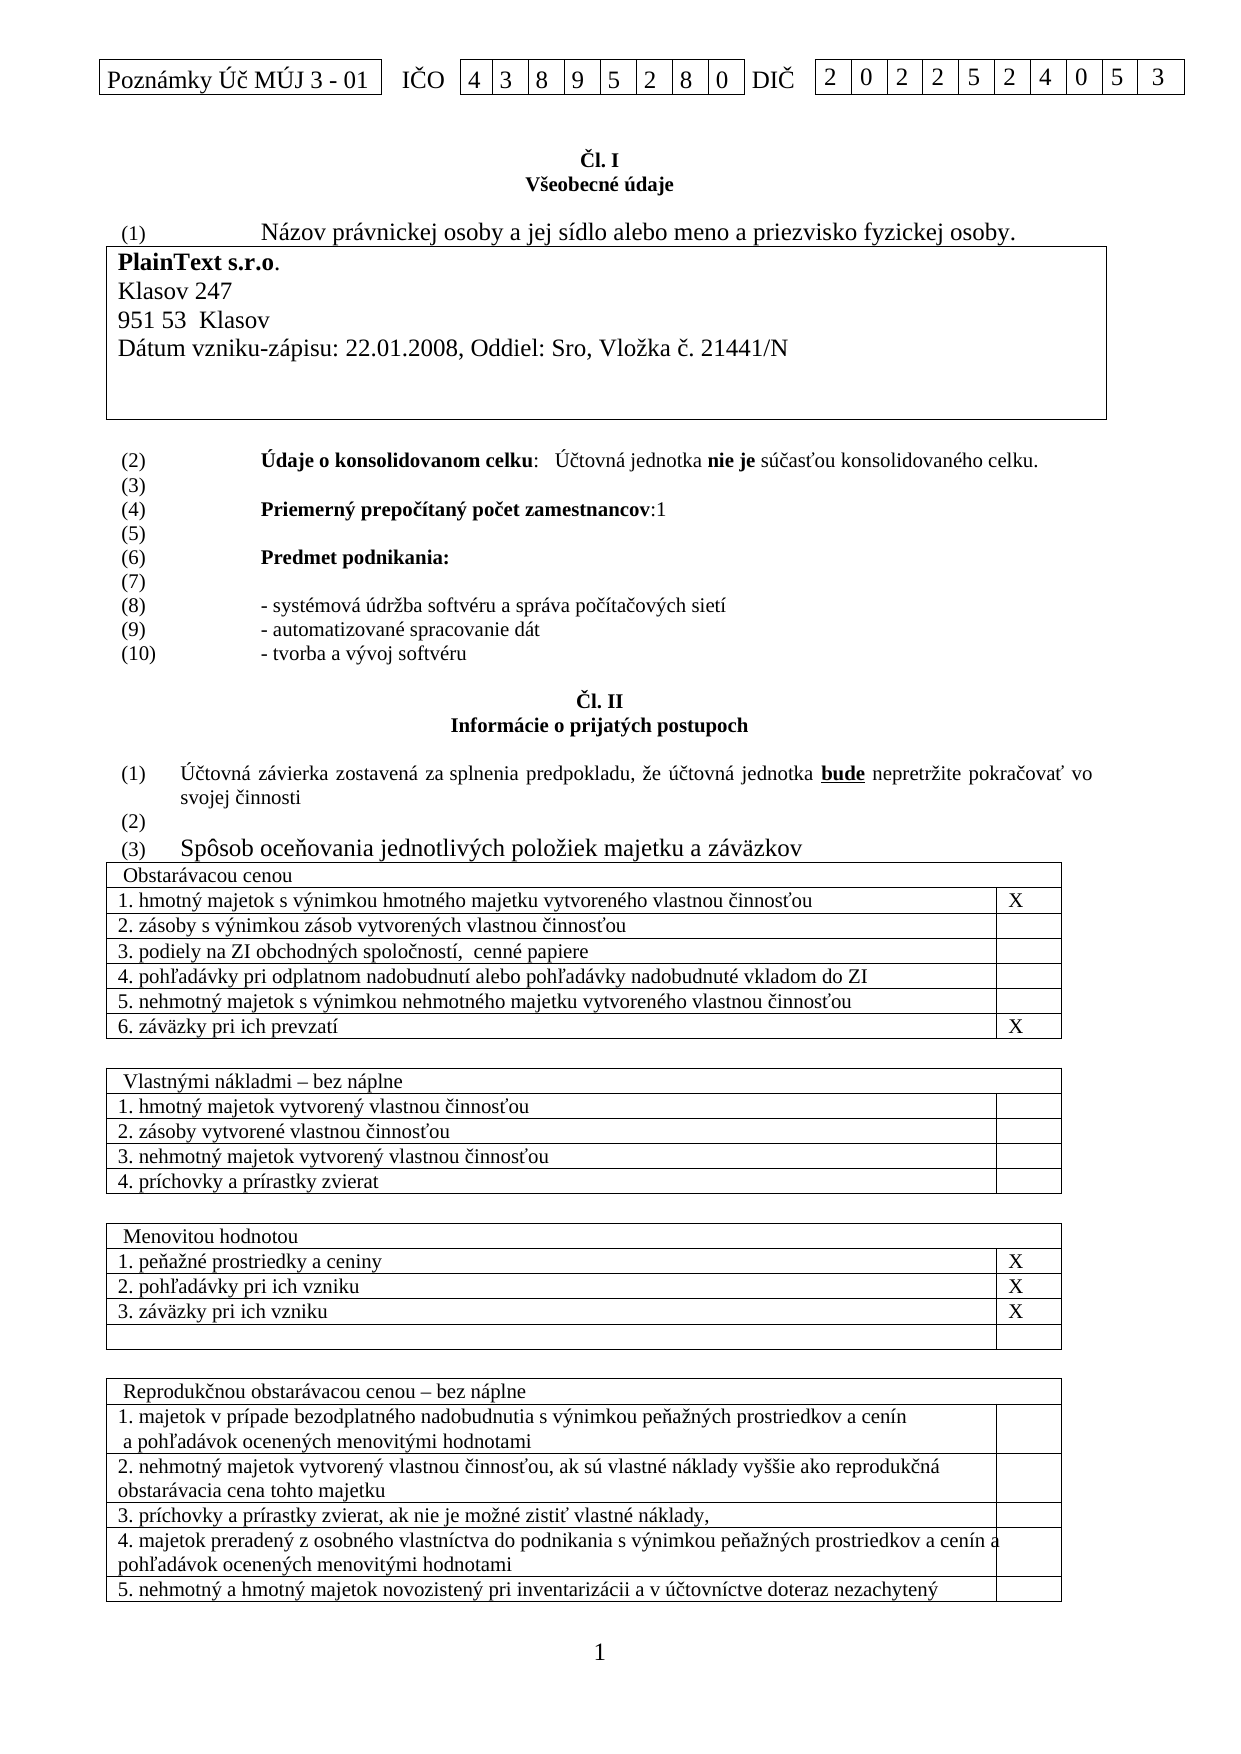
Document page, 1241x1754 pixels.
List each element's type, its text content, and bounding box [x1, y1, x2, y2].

table_cell [997, 1405, 1061, 1453]
table_cell 1. hmotný majetok vytvorený vlastnou činnosťou [107, 1094, 996, 1118]
table_cell [997, 989, 1061, 1013]
table_cell X [997, 1299, 1061, 1323]
table_header PlainText s.r.o. Klasov 247 951 53 Klasov Dátum vzniku-zápisu: 22.01.2008, Oddiel: Sro, Vložka č. 21441/N [107, 247, 1106, 419]
table_cell 1. hmotný majetok s výnimkou hmotného majetku vytvoreného vlastnou činnosťou [107, 888, 996, 912]
table_cell 4. príchovky a prírastky zvierat [107, 1169, 996, 1193]
table_cell X [997, 1249, 1061, 1273]
table_cell 2. pohľadávky pri ich vzniku [107, 1274, 996, 1298]
table_cell [997, 964, 1061, 988]
table_cell 4. majetok preradený z osobného vlastníctva do podnikania s výnimkou peňažných prostriedkov a cenín a pohľadávok ocenených menovitými hodnotami [107, 1528, 996, 1576]
table_cell 5. nehmotný a hmotný majetok novozistený pri inventarizácii a v účtovníctve doteraz nezachytený [107, 1577, 996, 1601]
table_cell X [997, 1014, 1061, 1038]
list Údaje o konsolidovanom celku: Účtovná jednotka nie je súčasťou konsolidovaného celku. [121, 448, 1092, 472]
text Informácie o prijatých postupoch [106, 713, 1092, 737]
table_header Obstarávacou cenou [107, 863, 1061, 887]
list Spôsob oceňovania jednotlivých položiek majetku a záväzkov [121, 833, 1092, 862]
list Priemerný prepočítaný počet zamestnancov:1 [121, 497, 1092, 521]
list - automatizované spracovanie dát [121, 617, 1092, 641]
text Všeobecné údaje [106, 172, 1092, 196]
table_header Vlastnými nákladmi – bez náplne [107, 1069, 1061, 1093]
table_cell 1. majetok v prípade bezodplatného nadobudnutia s výnimkou peňažných prostriedkov a cenín a pohľadávok ocenených menovitými hodnotami [107, 1405, 996, 1453]
table_cell [997, 1169, 1061, 1193]
table_cell [997, 939, 1061, 963]
text Čl. II [106, 689, 1092, 713]
table_cell [997, 1528, 1061, 1576]
table_header Menovitou hodnotou [107, 1224, 1061, 1248]
table_cell [997, 1325, 1061, 1348]
table_cell 3. záväzky pri ich vzniku [107, 1299, 996, 1323]
list Predmet podnikania: [121, 545, 1092, 569]
list Účtovná závierka zostavená za splnenia predpokladu, že účtovná jednotka bude nepretržite pokračovať vo svojej činnosti [121, 761, 1092, 809]
table_cell [997, 1454, 1061, 1502]
table_cell [997, 914, 1061, 937]
table_cell [997, 1503, 1061, 1527]
table_cell [997, 1144, 1061, 1168]
table_cell 3. podiely na ZI obchodných spoločností, cenné papiere [107, 939, 996, 963]
table_cell [997, 1119, 1061, 1143]
list - tvorba a vývoj softvéru [121, 641, 1092, 665]
table_cell 1. peňažné prostriedky a ceniny [107, 1249, 996, 1273]
table_cell 3. príchovky a prírastky zvierat, ak nie je možné zistiť vlastné náklady, [107, 1503, 996, 1527]
table_cell [997, 1094, 1061, 1118]
table_cell 6. záväzky pri ich prevzatí [107, 1014, 996, 1038]
table_header Reprodukčnou obstarávacou cenou – bez náplne [107, 1379, 1061, 1403]
table_cell 2. nehmotný majetok vytvorený vlastnou činnosťou, ak sú vlastné náklady vyššie ako reprodukčná obstarávacia cena tohto majetku [107, 1454, 996, 1502]
text Čl. I [106, 148, 1092, 172]
table_cell 2. zásoby vytvorené vlastnou činnosťou [107, 1119, 996, 1143]
list - systémová údržba softvéru a správa počítačových sietí [121, 593, 1092, 617]
list Názov právnickej osoby a jej sídlo alebo meno a priezvisko fyzickej osoby. [121, 217, 1092, 246]
table_cell [997, 1577, 1061, 1601]
table_cell 4. pohľadávky pri odplatnom nadobudnutí alebo pohľadávky nadobudnuté vkladom do ZI [107, 964, 996, 988]
table_cell X [997, 888, 1061, 912]
table_cell 2. zásoby s výnimkou zásob vytvorených vlastnou činnosťou [107, 914, 996, 937]
table_cell 3. nehmotný majetok vytvorený vlastnou činnosťou [107, 1144, 996, 1168]
table_cell [107, 1325, 996, 1348]
table_cell 5. nehmotný majetok s výnimkou nehmotného majetku vytvoreného vlastnou činnosťou [107, 989, 996, 1013]
table_cell X [997, 1274, 1061, 1298]
